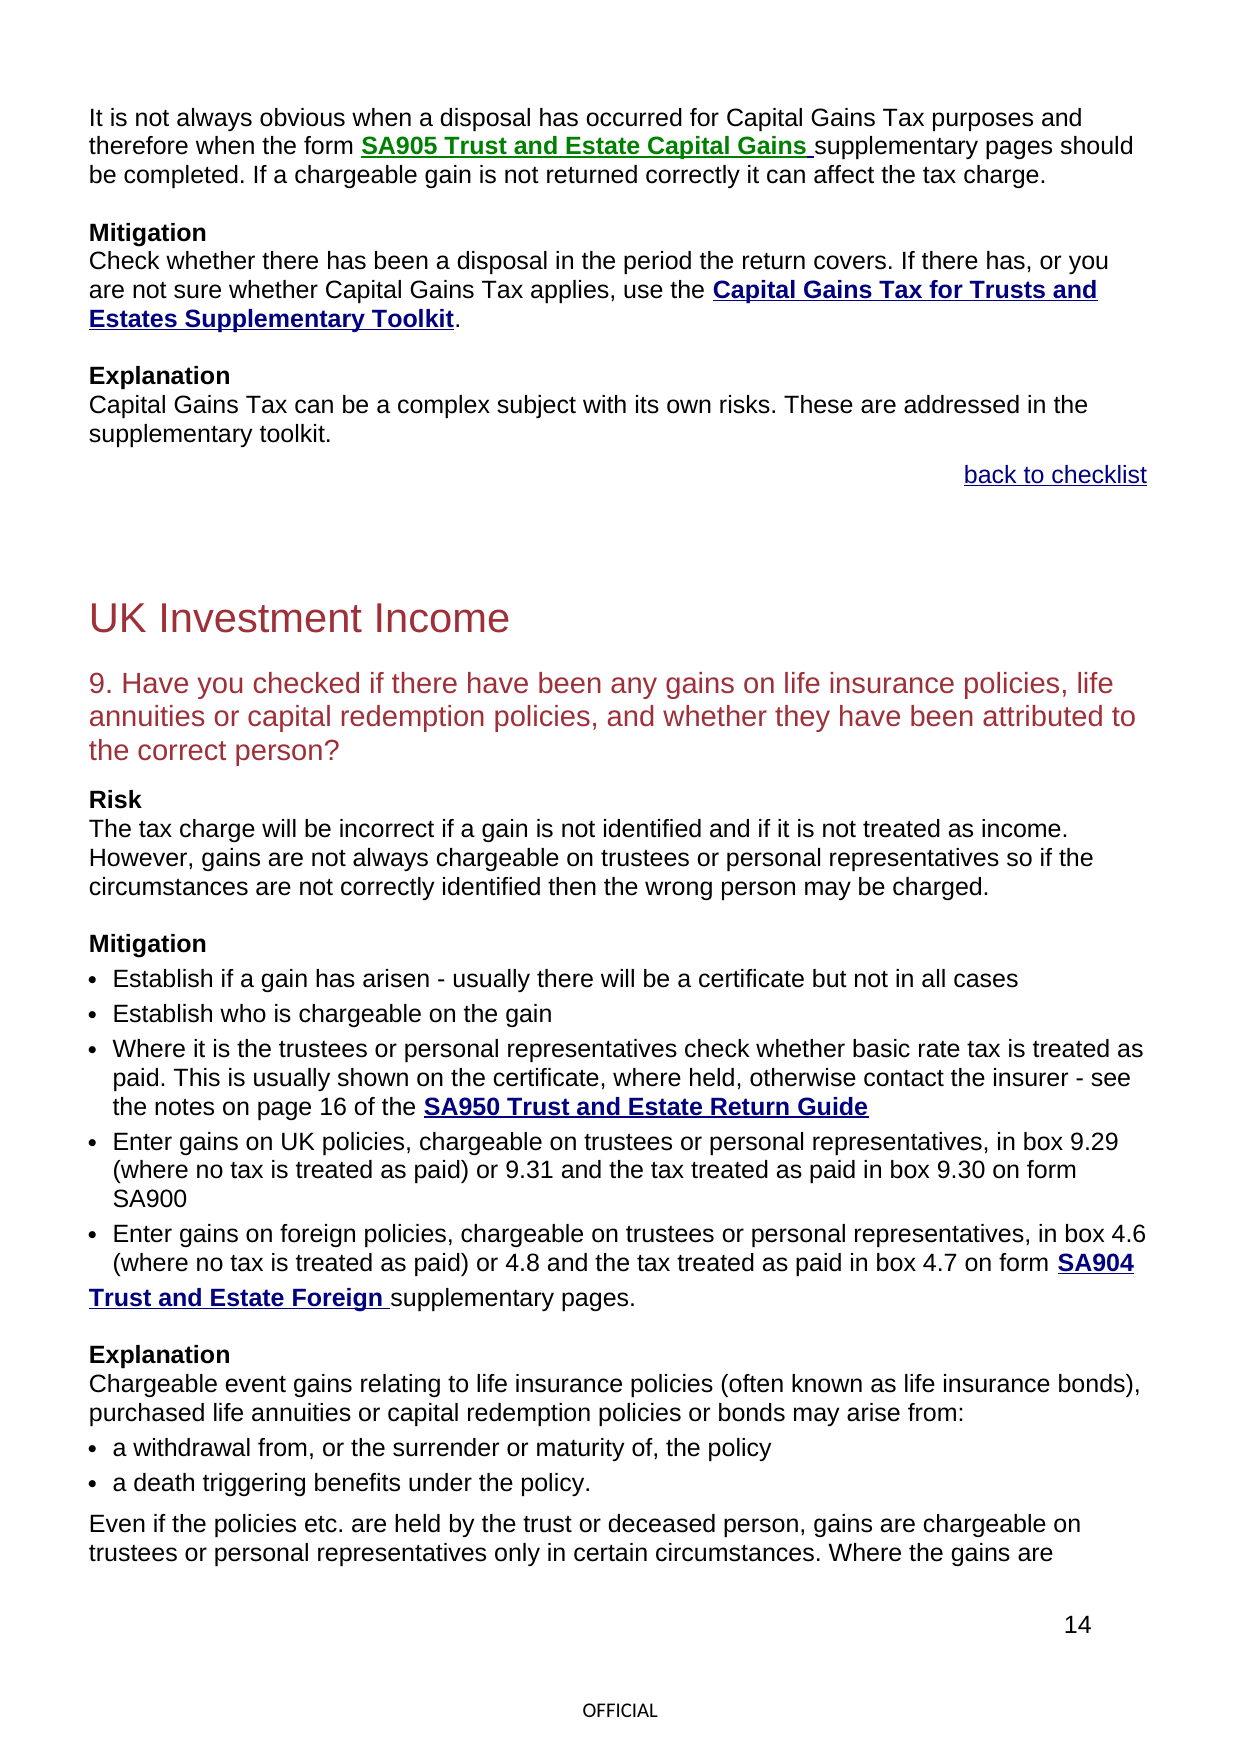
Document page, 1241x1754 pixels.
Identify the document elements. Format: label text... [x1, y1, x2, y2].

list Enter gains on foreign policies, chargeable on trustees or personal representatives, in box 4.6 (where no tax is treated as paid) or 4.8 and the tax treated as paid in box 4.7 on form SA904 [89, 1219, 1152, 1277]
list Enter gains on UK policies, chargeable on trustees or personal representatives, in box 9.29 (where no tax is treated as paid) or 9.31 and the tax treated as paid in box 9.30 on form SA900 [89, 1127, 1152, 1213]
text The tax charge will be incorrect if a gain is not identified and if it is not treated as income. However, gains are not always chargeable on trustees or personal representatives so if the circumstances are not correctly identified then the wrong person may be charged. [89, 814, 1152, 900]
list a withdrawal from, or the surrender or maturity of, the policy [89, 1433, 1152, 1462]
text Even if the policies etc. are held by the trust or deceased person, gains are chargeable on trustees or personal representatives only in certain circumstances. Where the gains are [89, 1509, 1152, 1567]
subtitle UK Investment Income [89, 593, 1152, 641]
list a death triggering benefits under the policy. [89, 1468, 1152, 1497]
text Mitigation [89, 929, 1152, 958]
text Mitigation [89, 218, 1152, 246]
text Explanation [89, 361, 1152, 390]
text It is not always obvious when a disposal has occurred for Capital Gains Tax purposes and therefore when the form SA905 Trust and Estate Capital Gains supplementary pages should be completed. If a chargeable gain is not returned correctly it can affect the tax charge. [89, 103, 1152, 189]
text Risk [89, 785, 1152, 814]
text Estates Supplementary Toolkit. [89, 304, 1152, 333]
list Establish if a gain has arisen - usually there will be a certificate but not in all cases [89, 964, 1152, 993]
text Chargeable event gains relating to life insurance policies (often known as life insurance bonds), purchased life annuities or capital redemption policies or bonds may arise from: [89, 1369, 1152, 1427]
list Where it is the trustees or personal representatives check whether basic rate tax is treated as paid. This is usually shown on the certificate, where held, otherwise contact the insurer - see the notes on page 16 of the SA950 Trust and Estate Return Guide [89, 1034, 1152, 1120]
text Trust and Estate Foreign supplementary pages. [89, 1283, 1152, 1312]
list Establish who is chargeable on the gain [89, 999, 1152, 1028]
subtitle 9. Have you checked if there have been any gains on life insurance policies, life annuities or capital redemption policies, and whether they have been attributed to the correct person? [89, 666, 1152, 767]
text Check whether there has been a disposal in the period the return covers. If there has, or you are not sure whether Capital Gains Tax applies, use the Capital Gains Tax for Trusts and [89, 246, 1152, 304]
text back to checklist [89, 460, 1152, 489]
text Explanation [89, 1340, 1152, 1369]
text Capital Gains Tax can be a complex subject with its own risks. These are addressed in the supplementary toolkit. [89, 390, 1152, 448]
